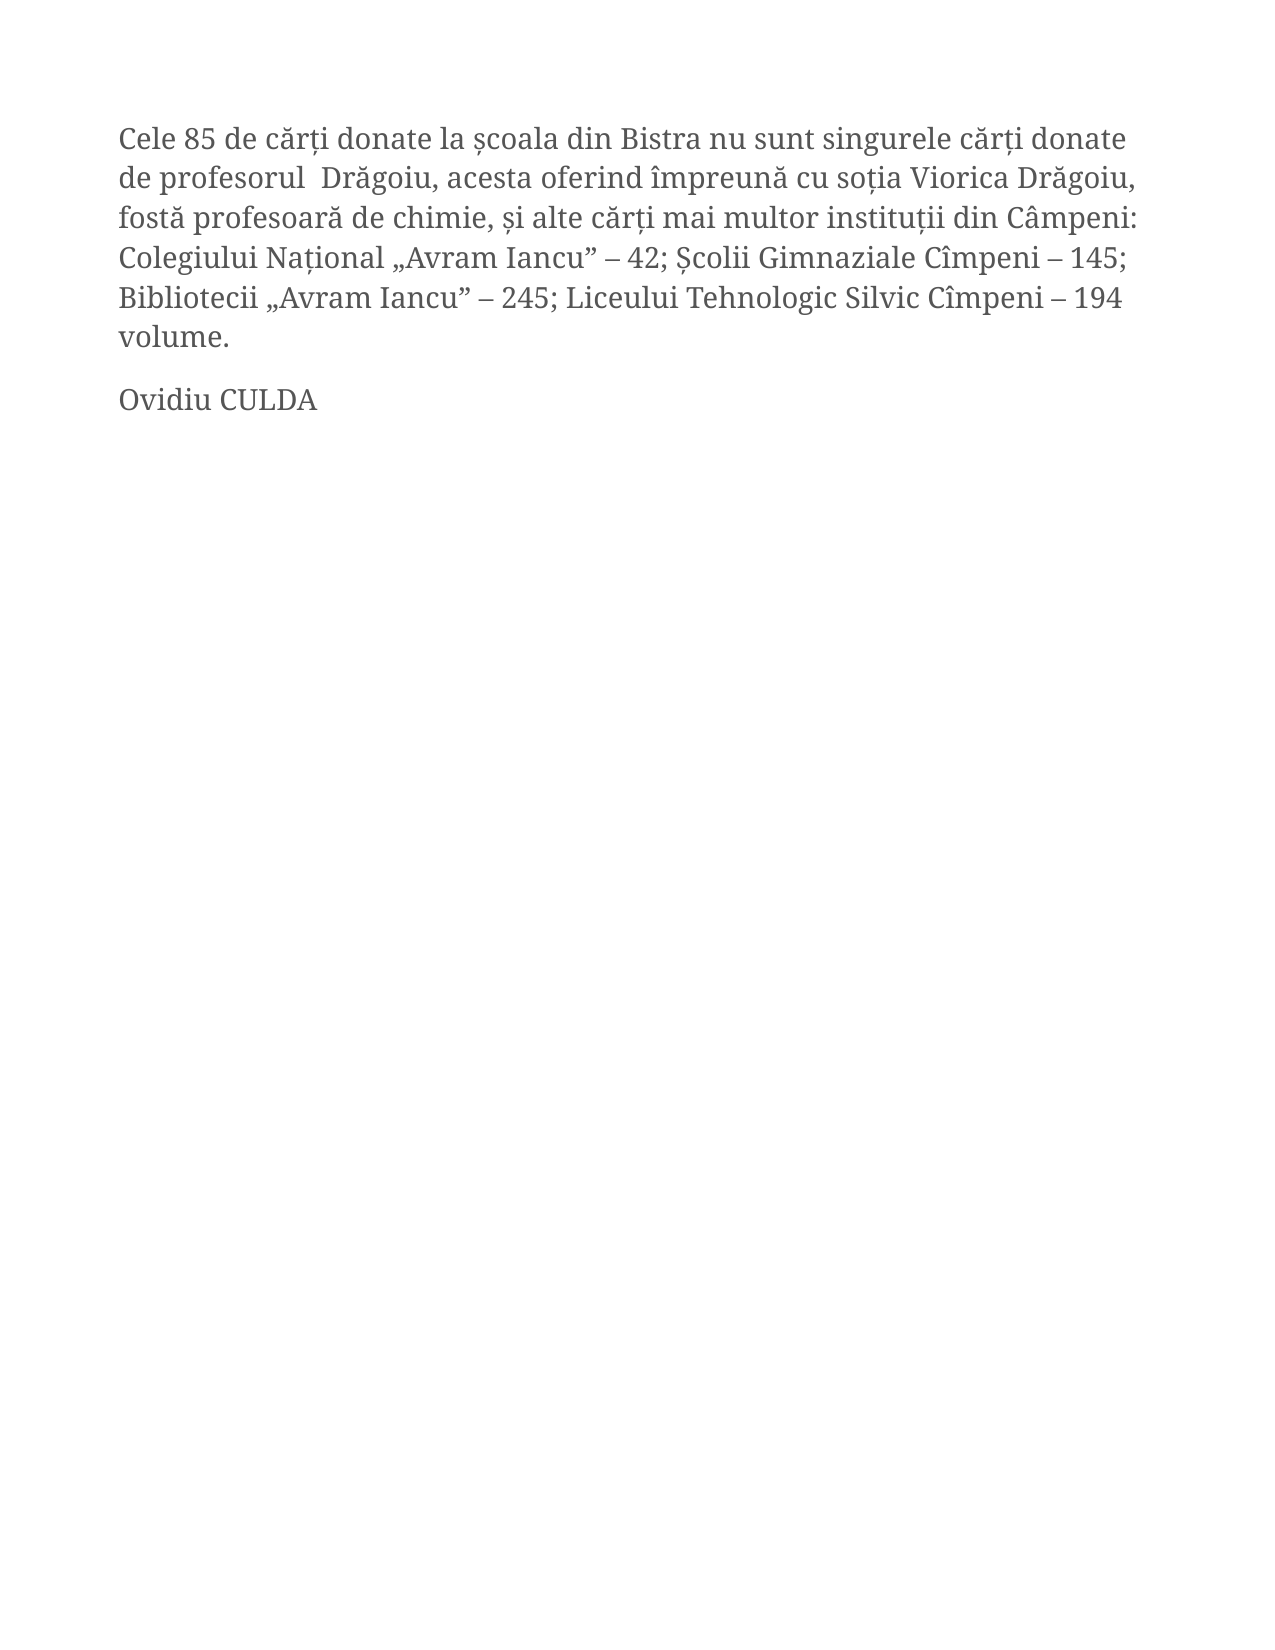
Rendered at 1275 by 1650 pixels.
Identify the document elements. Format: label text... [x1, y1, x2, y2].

text Ovidiu CULDA [118, 380, 1157, 419]
text Cele 85 de cărți donate la școala din Bistra nu sunt singurele cărți donate de profesorul Drăgoiu, acesta oferind împreună cu soția Viorica Drăgoiu, fostă profesoară de chimie, și alte cărți mai multor instituții din Câmpeni: Colegiului Național „Avram Iancu” – 42; Școlii Gimnaziale Cîmpeni – 145; Bibliotecii „Avram Iancu” – 245; Liceului Tehnologic Silvic Cîmpeni – 194 volume. [118, 118, 1157, 356]
